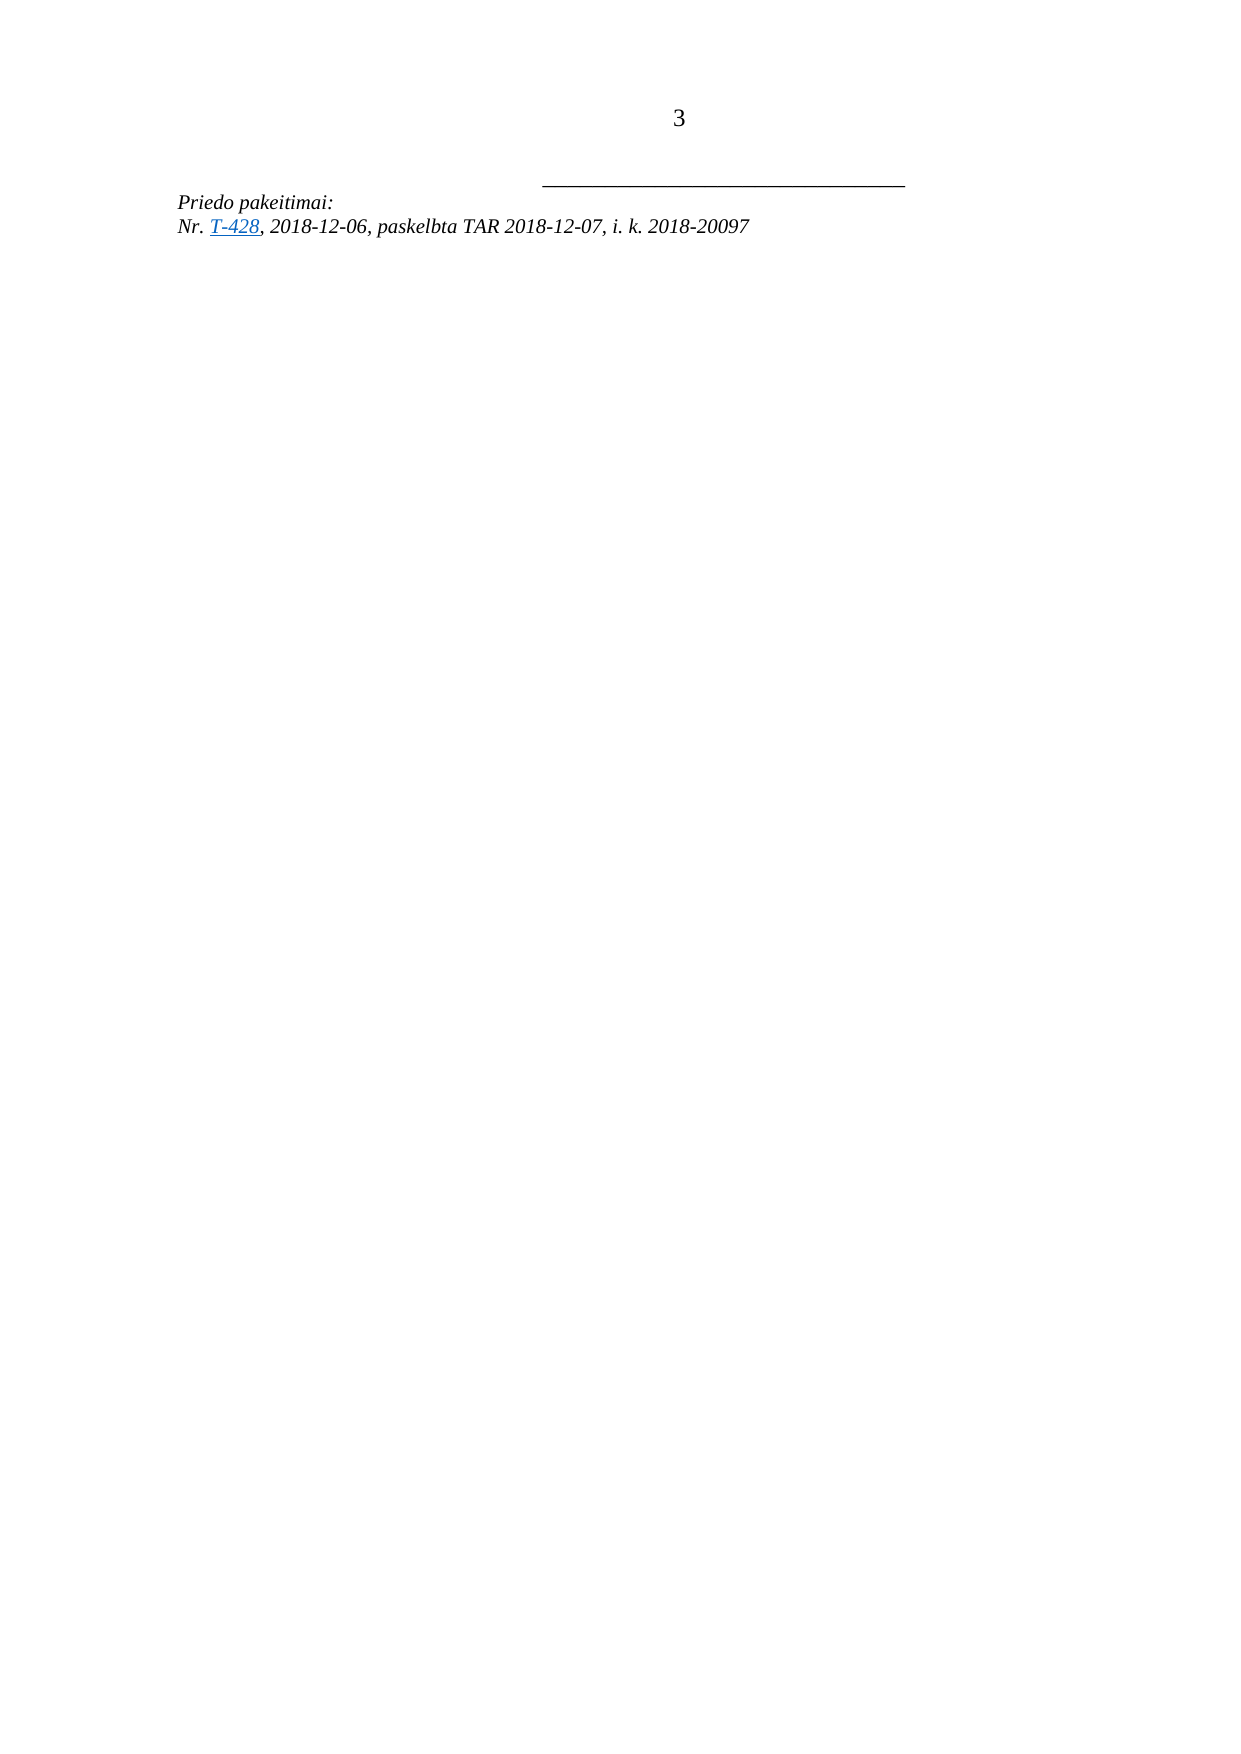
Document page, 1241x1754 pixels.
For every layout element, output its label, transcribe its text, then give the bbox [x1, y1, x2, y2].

text _____________________________ [177, 161, 1181, 190]
text Priedo pakeitimai: [177, 190, 1181, 214]
text Nr. T-428, 2018-12-06, paskelbta TAR 2018-12-07, i. k. 2018-20097 [177, 214, 1181, 238]
